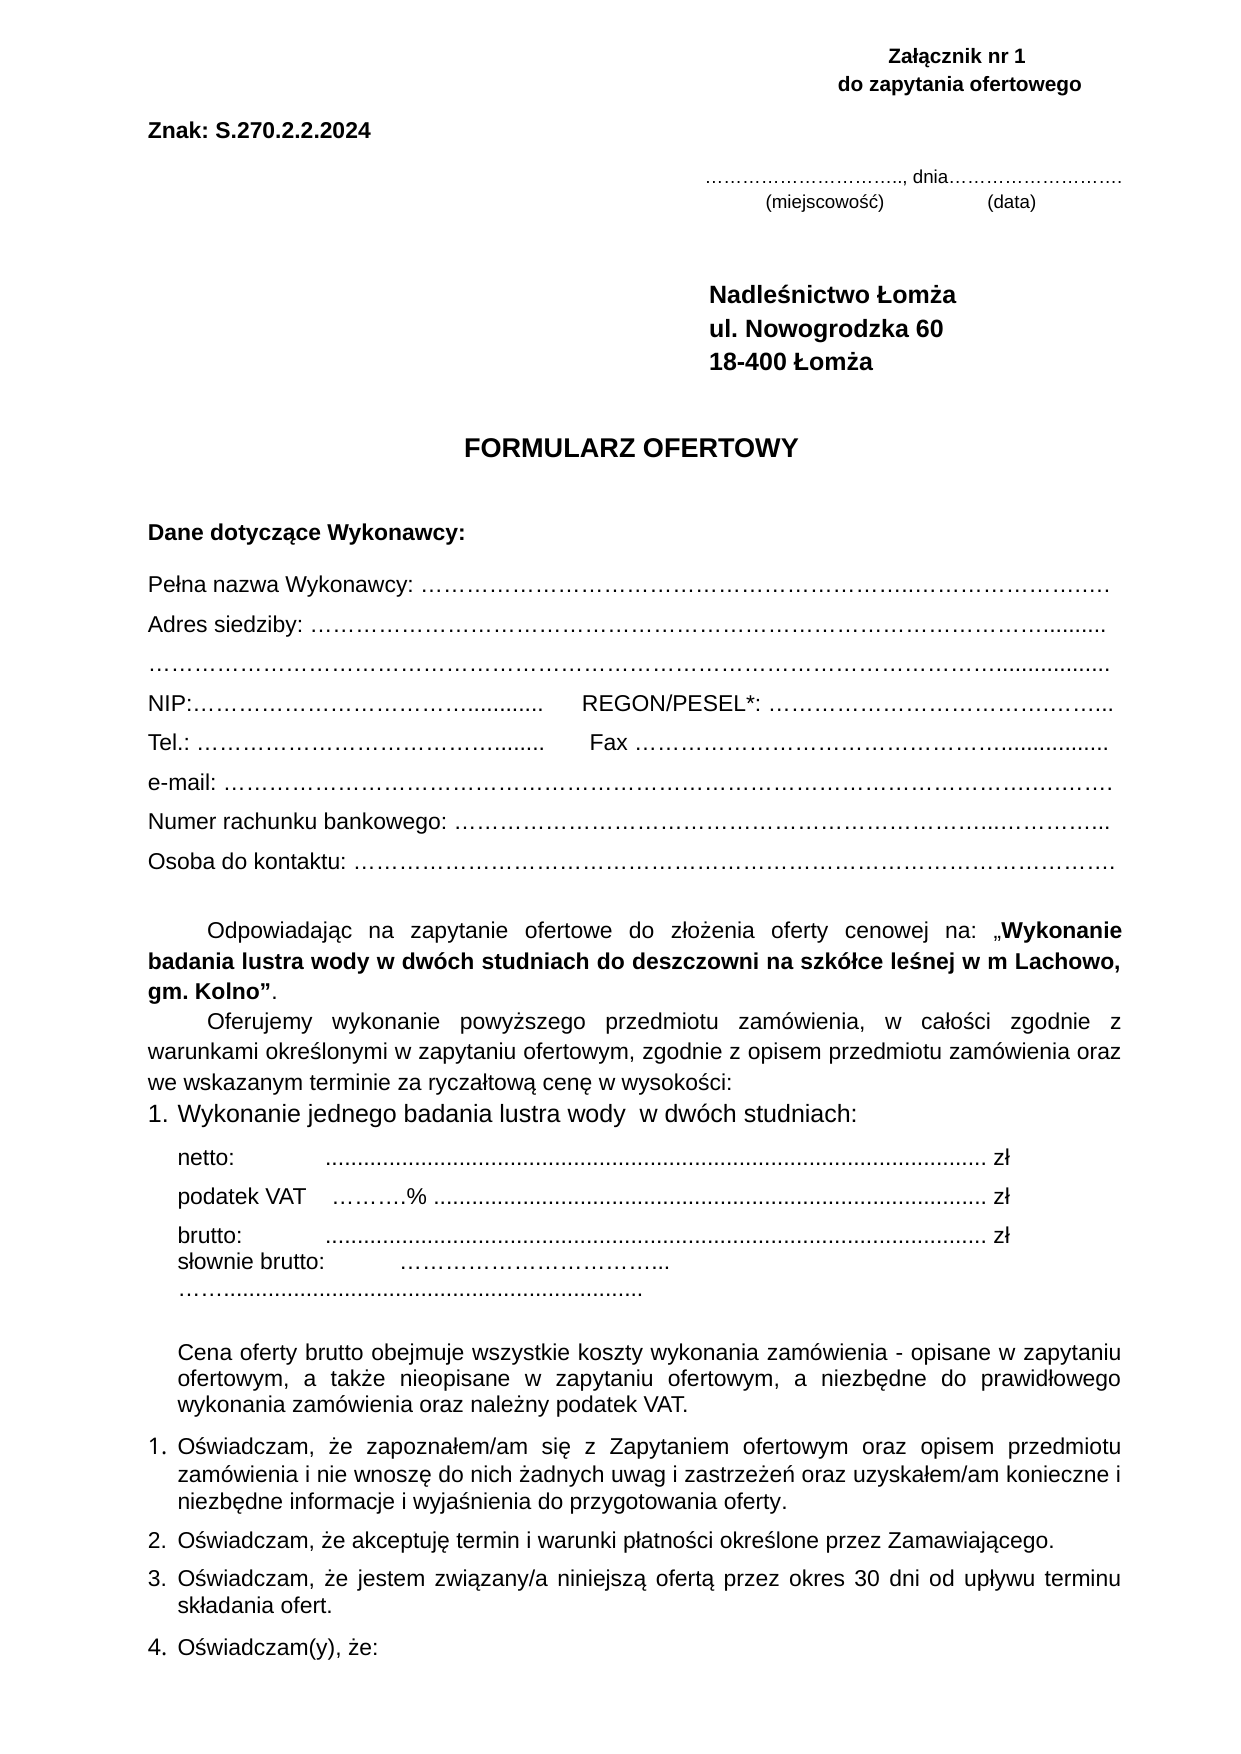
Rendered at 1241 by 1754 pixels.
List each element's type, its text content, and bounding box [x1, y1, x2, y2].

text netto: ........................................................................................................ zł [177, 1144, 1122, 1171]
text Oferujemy wykonanie powyższego przedmiotu zamówienia, w całości zgodnie z warunkami określonymi w zapytaniu ofertowym, zgodnie z opisem przedmiotu zamówienia oraz we wskazanym terminie za ryczałtową cenę w wysokości: [148, 1008, 1122, 1095]
text ul. Nowogrodzka 60 [709, 313, 1122, 342]
text Adres siedziby: …………………………………………………………………………………….......... [148, 611, 1122, 637]
text Pełna nazwa Wykonawcy: ………………………………………………………..………………….…. [148, 571, 1122, 598]
text Numer rachunku bankowego: ……………………………………………………………...…………... [148, 808, 1122, 835]
text e-mail: …………………………………………………………………………………………….….……. [148, 769, 1122, 795]
list Wykonanie jednego badania lustra wody w dwóch studniach: [148, 1099, 1122, 1127]
text podatek VAT ……….% ....................................................................................... zł [177, 1183, 1122, 1209]
text Załącznik nr 1 do zapytania ofertowego [797, 44, 1122, 96]
text Osoba do kontaktu: ………………………………………………………………………………………. [148, 848, 1122, 874]
text Nadleśnictwo Łomża [709, 281, 1122, 309]
text Znak: S.270.2.2.2024 [148, 117, 1122, 143]
text ………………………………………………………………………………………………….................. [148, 650, 1122, 677]
list Oświadczam(y), że: [148, 1631, 1122, 1662]
list Oświadczam, że jestem związany/a niniejszą ofertą przez okres 30 dni od upływu terminu składania ofert. [148, 1565, 1122, 1618]
text Tel.: …………………………………........ Fax …………………………………………................. [148, 729, 1122, 756]
list Oświadczam, że zapoznałem/am się z Zapytaniem ofertowym oraz opisem przedmiotu zamówienia i nie wnoszę do nich żadnych uwag i zastrzeżeń oraz uzyskałem/am konieczne i niezbędne informacje i wyjaśnienia do przygotowania oferty. [148, 1430, 1122, 1514]
text 18-400 Łomża [709, 347, 1122, 375]
list słownie brutto: ……………………………...…….................................................................. [177, 1248, 1122, 1301]
text ………………………….., dnia………………………. [679, 166, 1122, 188]
text Dane dotyczące Wykonawcy: [148, 519, 1122, 545]
text (miejscowość) (data) [679, 191, 1122, 213]
text FORMULARZ OFERTOWY [148, 432, 1122, 463]
text Cena oferty brutto obejmuje wszystkie koszty wykonania zamówienia - opisane w zapytaniu ofertowym, a także nieopisane w zapytaniu ofertowym, a niezbędne do prawidłowego wykonania zamówienia oraz należny podatek VAT. [177, 1338, 1122, 1418]
text brutto: ........................................................................................................ zł [177, 1222, 1122, 1248]
text NIP:………………………………............ REGON/PESEL*: ……………………………….……... [148, 690, 1122, 716]
list Oświadczam, że akceptuję termin i warunki płatności określone przez Zamawiającego. [148, 1527, 1122, 1553]
text Odpowiadając na zapytanie ofertowe do złożenia oferty cenowej na: „Wykonanie badania lustra wody w dwóch studniach do deszczowni na szkółce leśnej w m Lachowo, gm. Kolno”. [148, 917, 1122, 1004]
